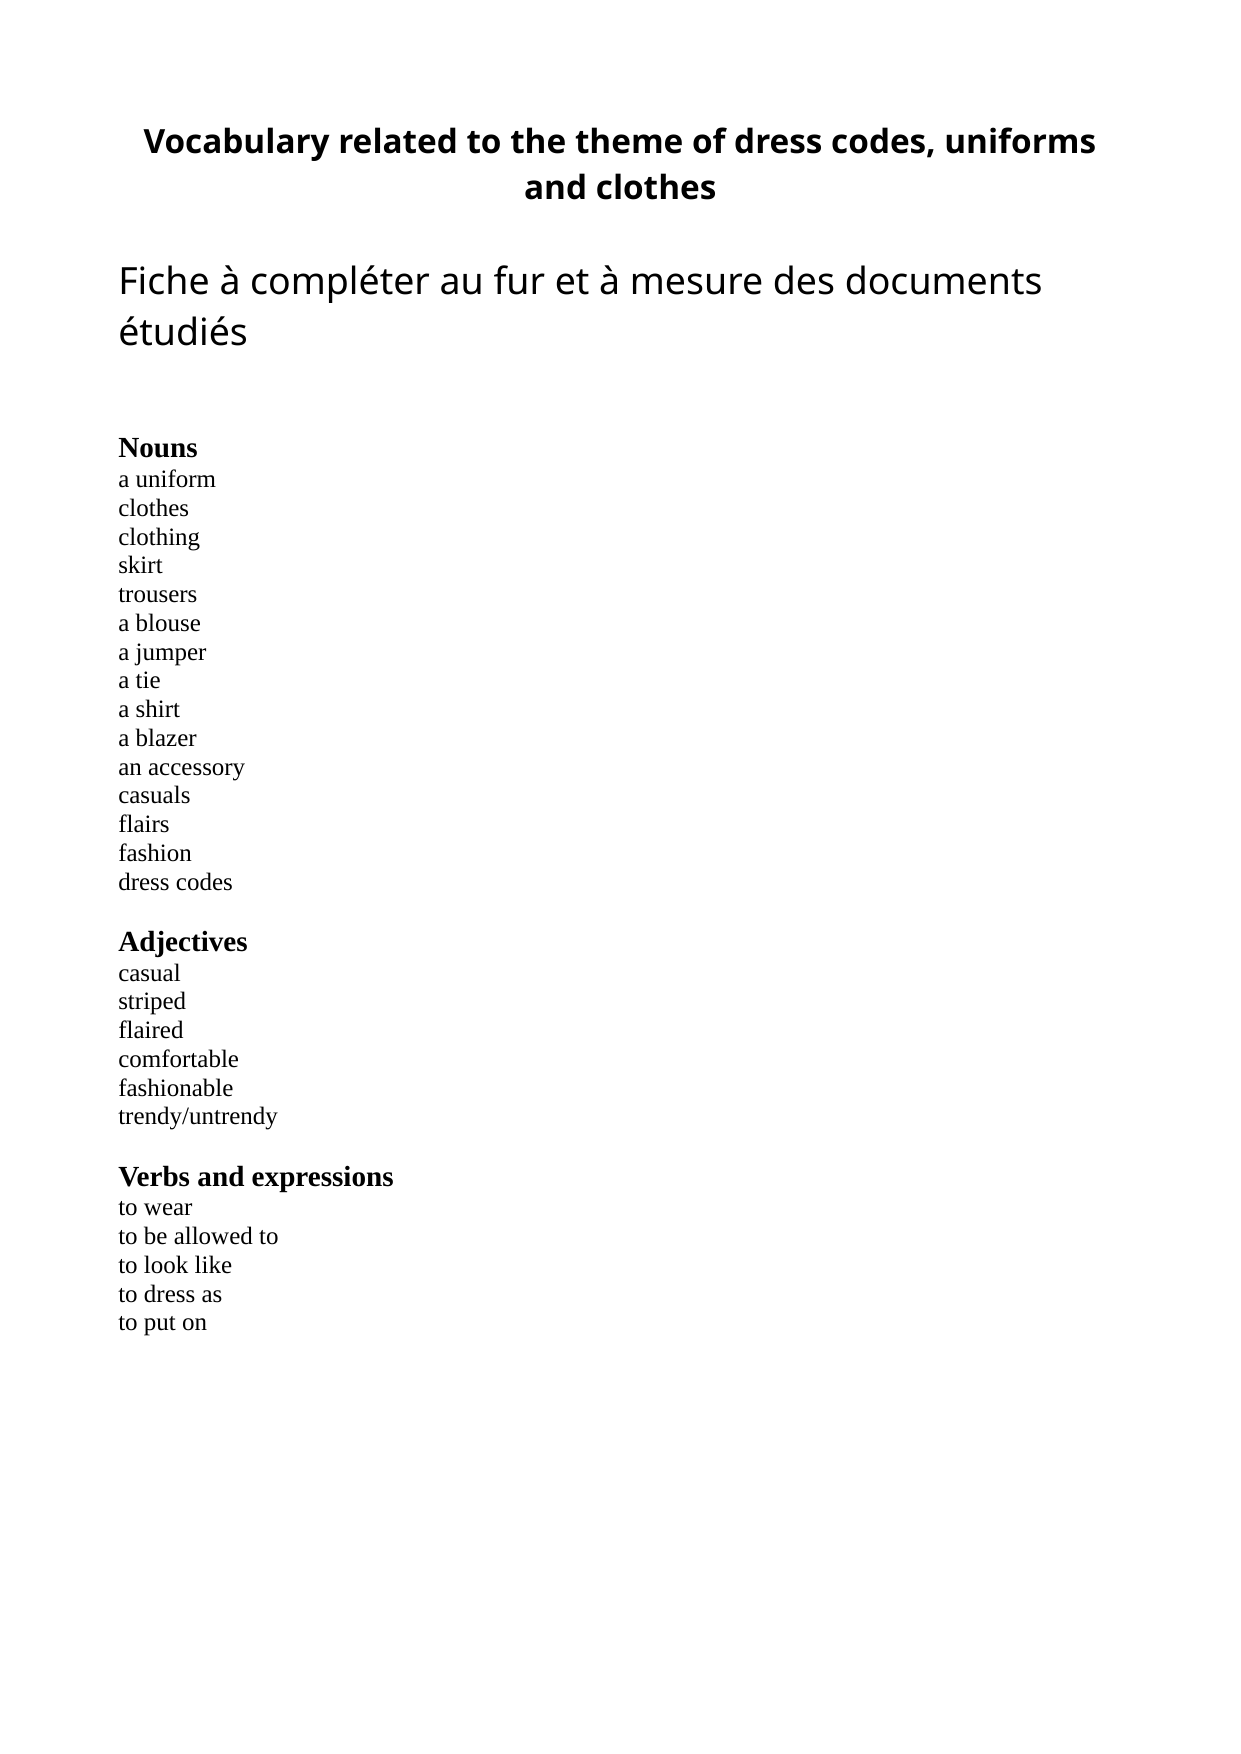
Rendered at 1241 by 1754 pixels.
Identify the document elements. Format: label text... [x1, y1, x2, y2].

text to wear [118, 1192, 1122, 1221]
text a blazer [118, 723, 1122, 752]
text Nouns [118, 431, 1122, 464]
text flaired [118, 1015, 1122, 1044]
text comfortable [118, 1044, 1122, 1073]
text clothing [118, 522, 1122, 550]
text clothes [118, 493, 1122, 522]
text dress codes [118, 867, 1122, 895]
text a blouse [118, 608, 1122, 637]
text trendy/untrendy [118, 1101, 1122, 1130]
text Vocabulary related to the theme of dress codes, uniforms and clothes [118, 118, 1122, 209]
text striped [118, 986, 1122, 1015]
text an accessory [118, 752, 1122, 780]
text casual [118, 958, 1122, 986]
text a shirt [118, 694, 1122, 723]
text to look like [118, 1250, 1122, 1279]
text fashion [118, 838, 1122, 867]
text fashionable [118, 1073, 1122, 1101]
text trousers [118, 579, 1122, 608]
text Adjectives [118, 924, 1122, 958]
text flairs [118, 809, 1122, 838]
text Fiche à compléter au fur et à mesure des documents étudiés [118, 254, 1122, 356]
text a jumper [118, 637, 1122, 665]
text Verbs and expressions [118, 1159, 1122, 1192]
text casuals [118, 780, 1122, 809]
text a uniform [118, 464, 1122, 493]
text to dress as [118, 1279, 1122, 1307]
text a tie [118, 665, 1122, 694]
text to put on [118, 1307, 1122, 1336]
text skirt [118, 550, 1122, 579]
text to be allowed to [118, 1221, 1122, 1250]
